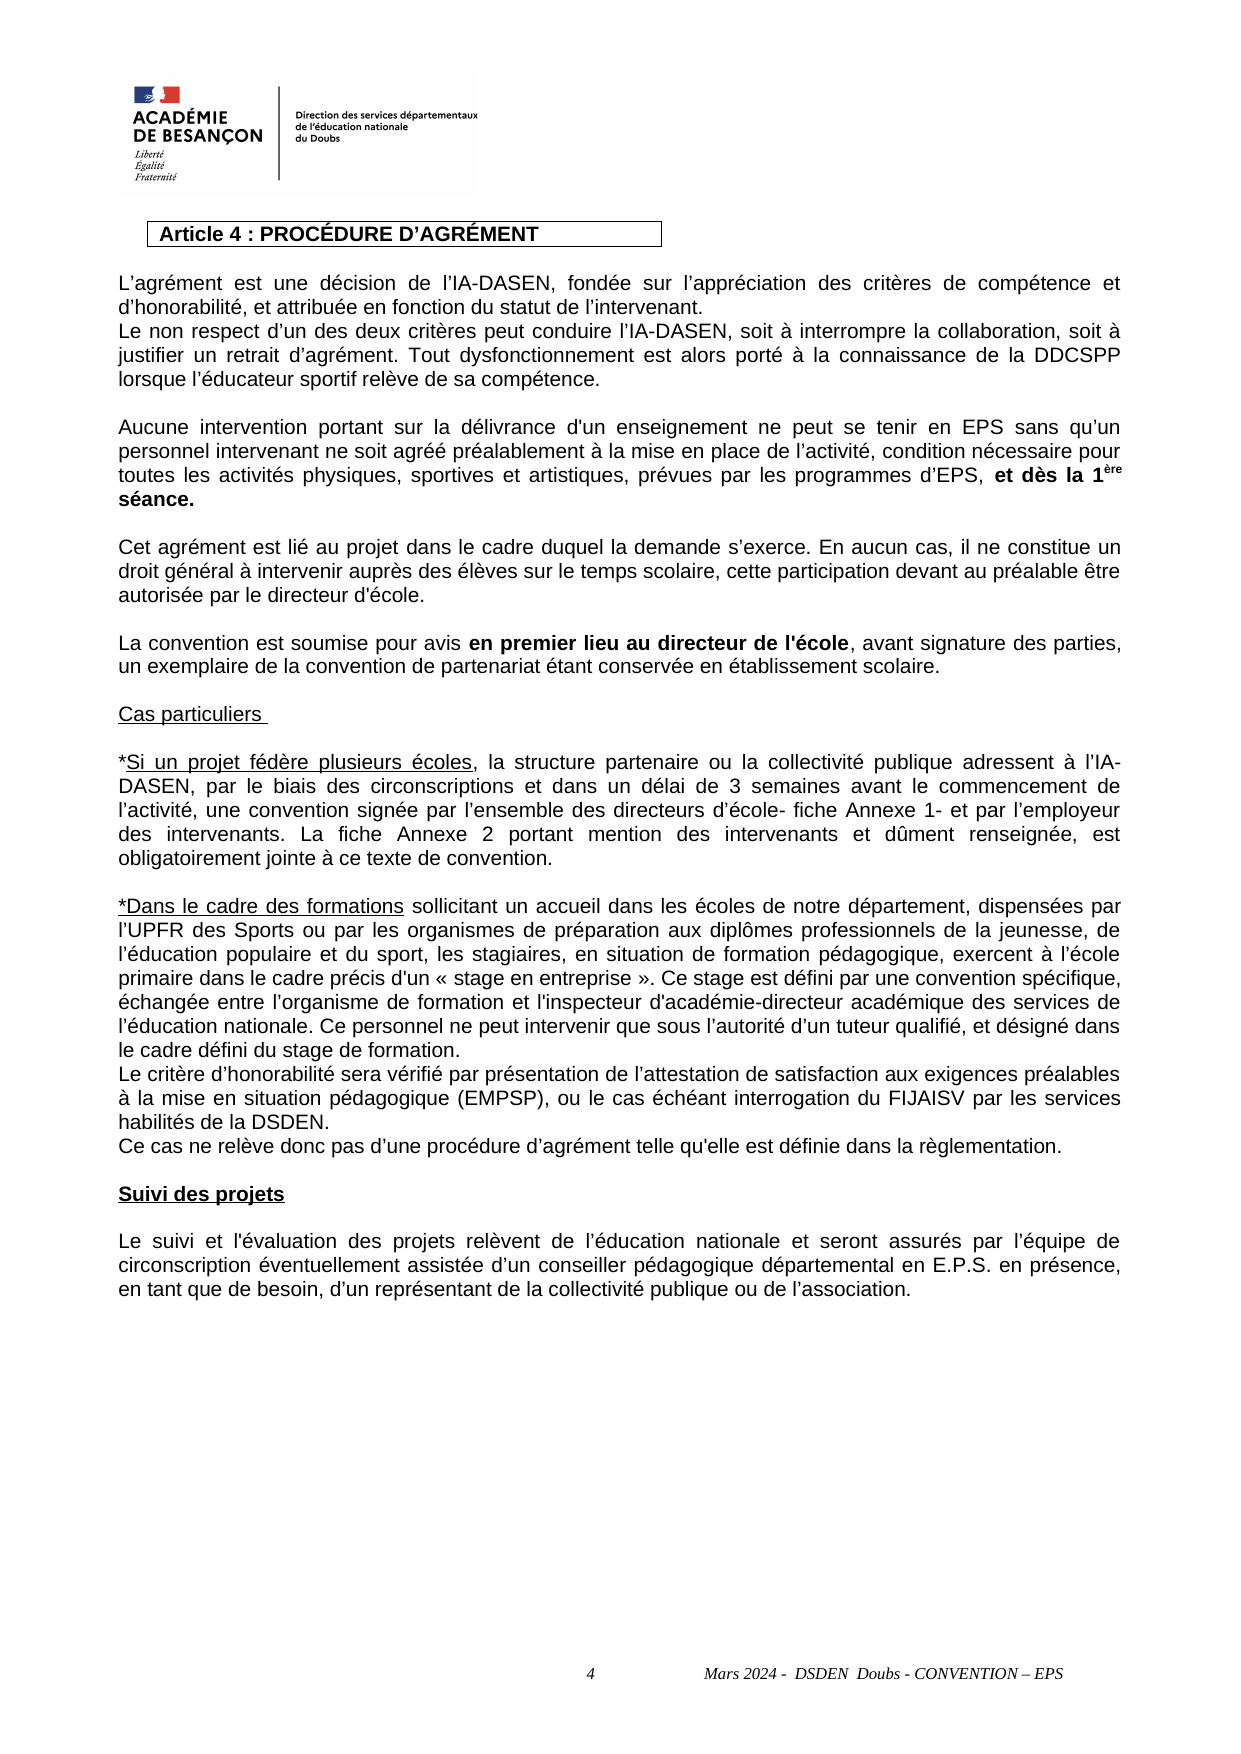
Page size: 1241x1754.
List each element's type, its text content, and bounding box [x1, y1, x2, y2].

text L’agrément est une décision de l’IA-DASEN, fondée sur l’appréciation des critères de compétence et d’honorabilité, et attribuée en fonction du statut de l’intervenant. [118, 271, 1122, 319]
text Le suivi et l'évaluation des projets relèvent de l’éducation nationale et seront assurés par l’équipe de circonscription éventuellement assistée d’un conseiller pédagogique départemental en E.P.S. en présence, en tant que de besoin, d’un représentant de la collectivité publique ou de l’association. [118, 1229, 1122, 1301]
text Le critère d’honorabilité sera vérifié par présentation de l’attestation de satisfaction aux exigences préalables à la mise en situation pédagogique (EMPSP), ou le cas échéant interrogation du FIJAISV par les services habilités de la DSDEN. [118, 1062, 1122, 1133]
text Suivi des projets [118, 1181, 1122, 1205]
text *Dans le cadre des formations sollicitant un accueil dans les écoles de notre département, dispensées par l’UPFR des Sports ou par les organismes de préparation aux diplômes professionnels de la jeunesse, de l’éducation populaire et du sport, les stagiaires, en situation de formation pédagogique, exercent à l’école primaire dans le cadre précis d'un « stage en entreprise ». Ce stage est défini par une convention spécifique, échangée entre l’organisme de formation et l'inspecteur d'académie-directeur académique des services de l’éducation nationale. Ce personnel ne peut intervenir que sous l’autorité d’un tuteur qualifié, et désigné dans le cadre défini du stage de formation. [118, 894, 1122, 1062]
text La convention est soumise pour avis en premier lieu au directeur de l'école, avant signature des parties, un exemplaire de la convention de partenariat étant conservée en établissement scolaire. [118, 630, 1122, 678]
text Le non respect d’un des deux critères peut conduire l’IA-DASEN, soit à interrompre la collaboration, soit à justifier un retrait d’agrément. Tout dysfonctionnement est alors porté à la connaissance de la DDCSPP lorsque l’éducateur sportif relève de sa compétence. [118, 319, 1122, 391]
text Cet agrément est lié au projet dans le cadre duquel la demande s’exerce. En aucun cas, il ne constitue un droit général à intervenir auprès des élèves sur le temps scolaire, cette participation devant au préalable être autorisée par le directeur d'école. [118, 534, 1122, 606]
text Aucune intervention portant sur la délivrance d'un enseignement ne peut se tenir en EPS sans qu’un personnel intervenant ne soit agréé préalablement à la mise en place de l’activité, condition nécessaire pour toutes les activités physiques, sportives et artistiques, prévues par les programmes d’EPS, et dès la 1ère séance. [118, 415, 1122, 511]
text Cas particuliers [118, 702, 1122, 726]
text *Si un projet fédère plusieurs écoles, la structure partenaire ou la collectivité publique adressent à l’IA- DASEN, par le biais des circonscriptions et dans un délai de 3 semaines avant le commencement de l’activité, une convention signée par l’ensemble des directeurs d’école- fiche Annexe 1- et par l’employeur des intervenants. La fiche Annexe 2 portant mention des intervenants et dûment renseignée, est obligatoirement jointe à ce texte de convention. [118, 750, 1122, 870]
table_header Article 4 : PROCÉDURE D’AGRÉMENT [148, 222, 661, 246]
text Ce cas ne relève donc pas d’une procédure d’agrément telle qu'elle est définie dans la règlementation. [118, 1133, 1122, 1157]
picture [118, 71, 478, 197]
